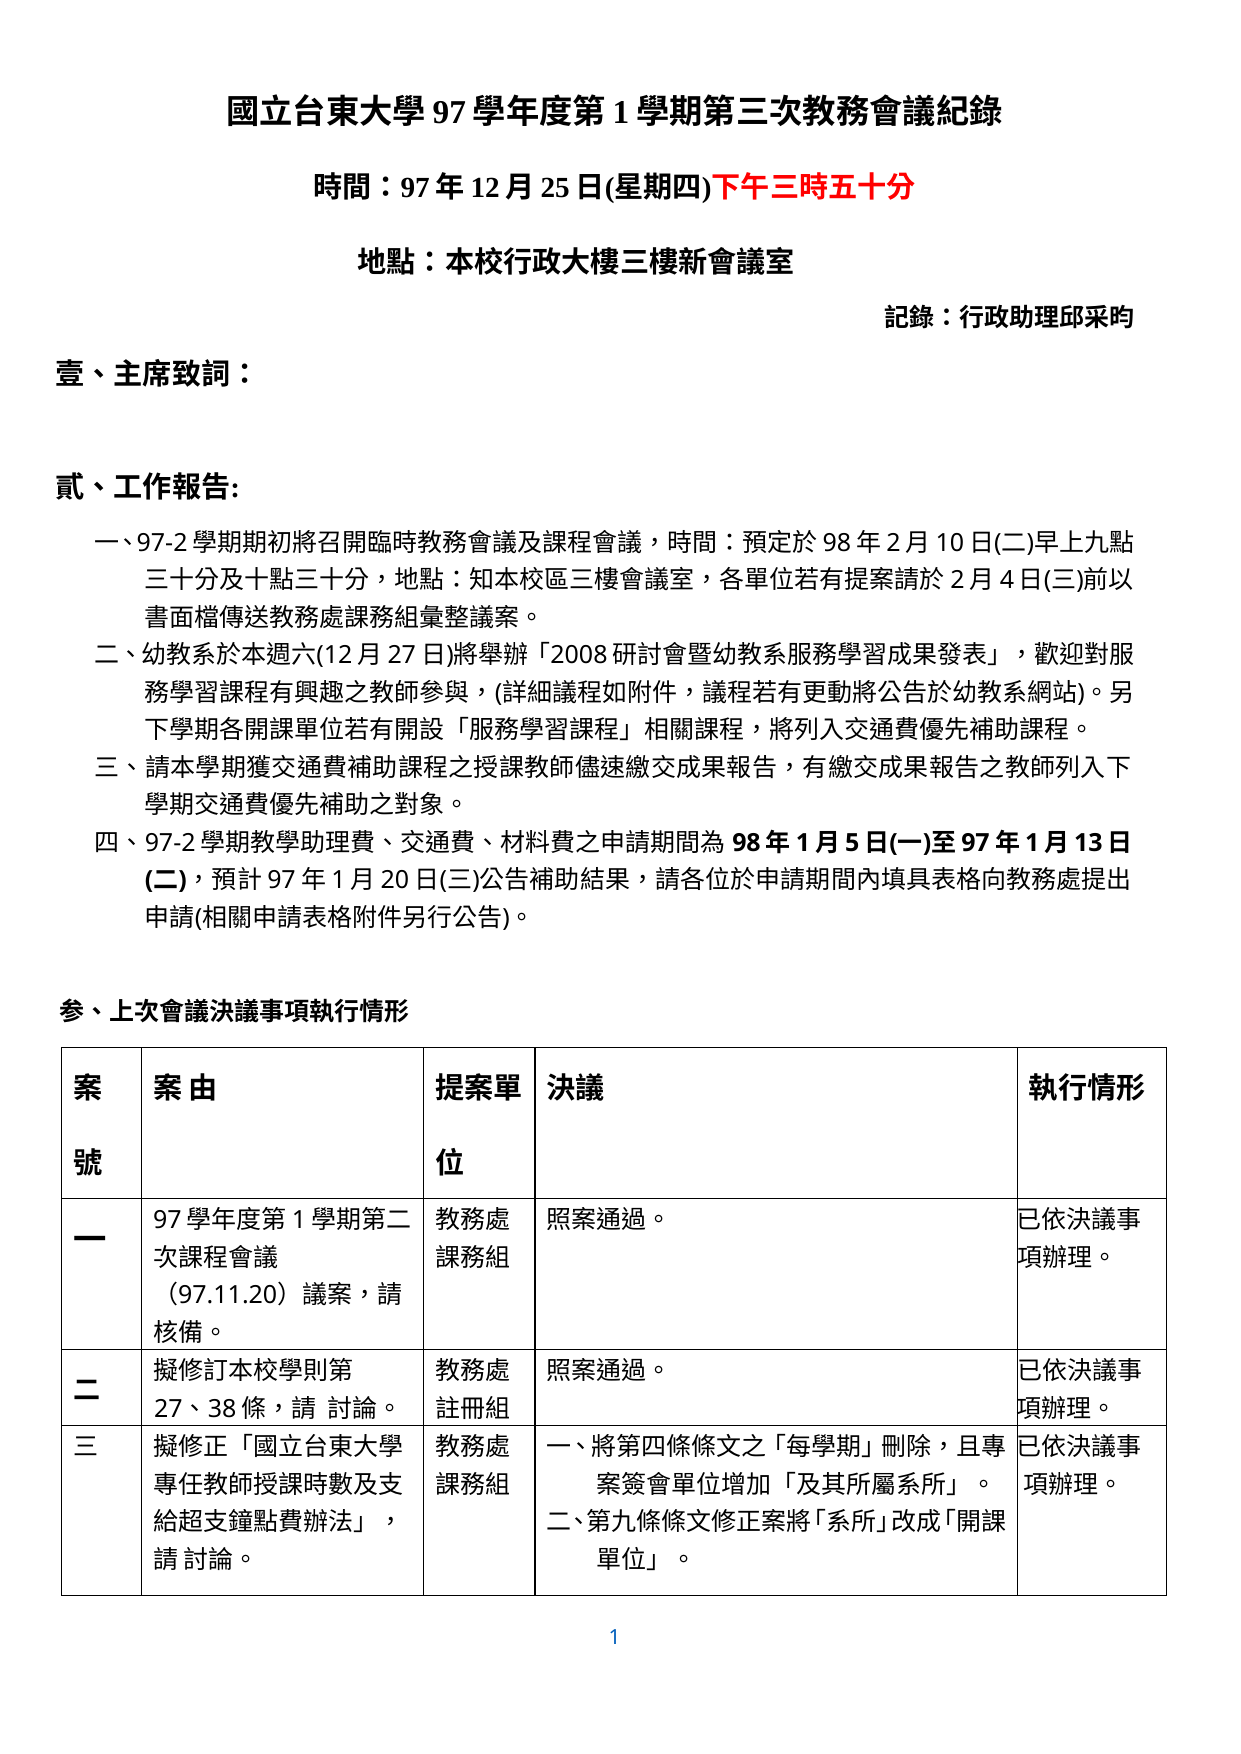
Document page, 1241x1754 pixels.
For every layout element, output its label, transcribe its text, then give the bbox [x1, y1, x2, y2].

table_header 執行情形 [1018, 1048, 1166, 1198]
text 二、幼教系於本週六(12月27日)將舉辦「2008研討會暨幼教系服務學習成果發表」，歡迎對服務學習課程有興趣之教師參與，(詳細議程如附件，議程若有更動將公告於幼教系網站)。另下學期各開課單位若有開設「服務學習課程」相關課程，將列入交通費優先補助課程。 [94, 634, 1134, 747]
table_cell 擬修訂本校學則第27、38條，請 討論。 [142, 1350, 423, 1425]
table_cell 三 [62, 1426, 141, 1595]
table_cell 一 [62, 1199, 141, 1349]
table_cell 照案通過。 [536, 1350, 1017, 1425]
table_cell 照案通過。 [536, 1199, 1017, 1349]
table_cell 教務處課務組 [424, 1426, 534, 1595]
table_cell 擬修正「國立台東大學專任教師授課時數及支給超支鐘點費辦法」，請 討論。 [142, 1426, 423, 1595]
table_cell 教務處課務組 [424, 1199, 534, 1349]
text 國立台東大學97學年度第1學期第三次教務會議紀錄 [94, 72, 1134, 147]
table_cell 二 [62, 1350, 141, 1425]
text 四、97-2學期教學助理費、交通費、材料費之申請期間為98年1月5日(一)至97年1月13日(二)，預計97年1月20日(三)公告補助結果，請各位於申請期間內填具表格向教務處提出申請(相關申請表格附件另行公告)。 [94, 822, 1134, 934]
table_cell 已依決議事項辦理。 [1018, 1426, 1166, 1595]
text 参、上次會議決議事項執行情形 [59, 991, 1134, 1028]
table_cell 教務處註冊組 [424, 1350, 534, 1425]
text 壹、主席致詞： [0, 334, 1134, 409]
text 地點：本校行政大樓三樓新會議室 [94, 222, 1134, 297]
table_header 決議 [536, 1048, 1017, 1198]
table_cell 一、將第四條條文之「每學期」刪除，且專案簽會單位增加「及其所屬系所」。 二、第九條條文修正案將「系所」改成「開課單位」。 [536, 1426, 1017, 1595]
table_header 案號 [62, 1048, 141, 1198]
table_header 提案單位 [424, 1048, 534, 1198]
text 貳、工作報告: [43, 447, 1134, 522]
table_cell 已依決議事項辦理。 [1018, 1199, 1166, 1349]
text 時間：97年12月25日(星期四)下午三時五十分 [94, 147, 1134, 222]
text 三、請本學期獲交通費補助課程之授課教師儘速繳交成果報告，有繳交成果報告之教師列入下學期交通費優先補助之對象。 [94, 747, 1134, 822]
table_cell 97學年度第1學期第二次課程會議（97.11.20）議案，請 核備。 [142, 1199, 423, 1349]
text 記錄：行政助理邱采昀 [94, 297, 1134, 334]
text 一、97-2學期期初將召開臨時教務會議及課程會議，時間：預定於98年2月10日(二)早上九點三十分及十點三十分，地點：知本校區三樓會議室，各單位若有提案請於2月4日(三)前以書面檔傳送教務處課務組彙整議案。 [94, 522, 1134, 634]
table_header 案 由 [142, 1048, 423, 1198]
table_cell 已依決議事項辦理。 [1018, 1350, 1166, 1425]
